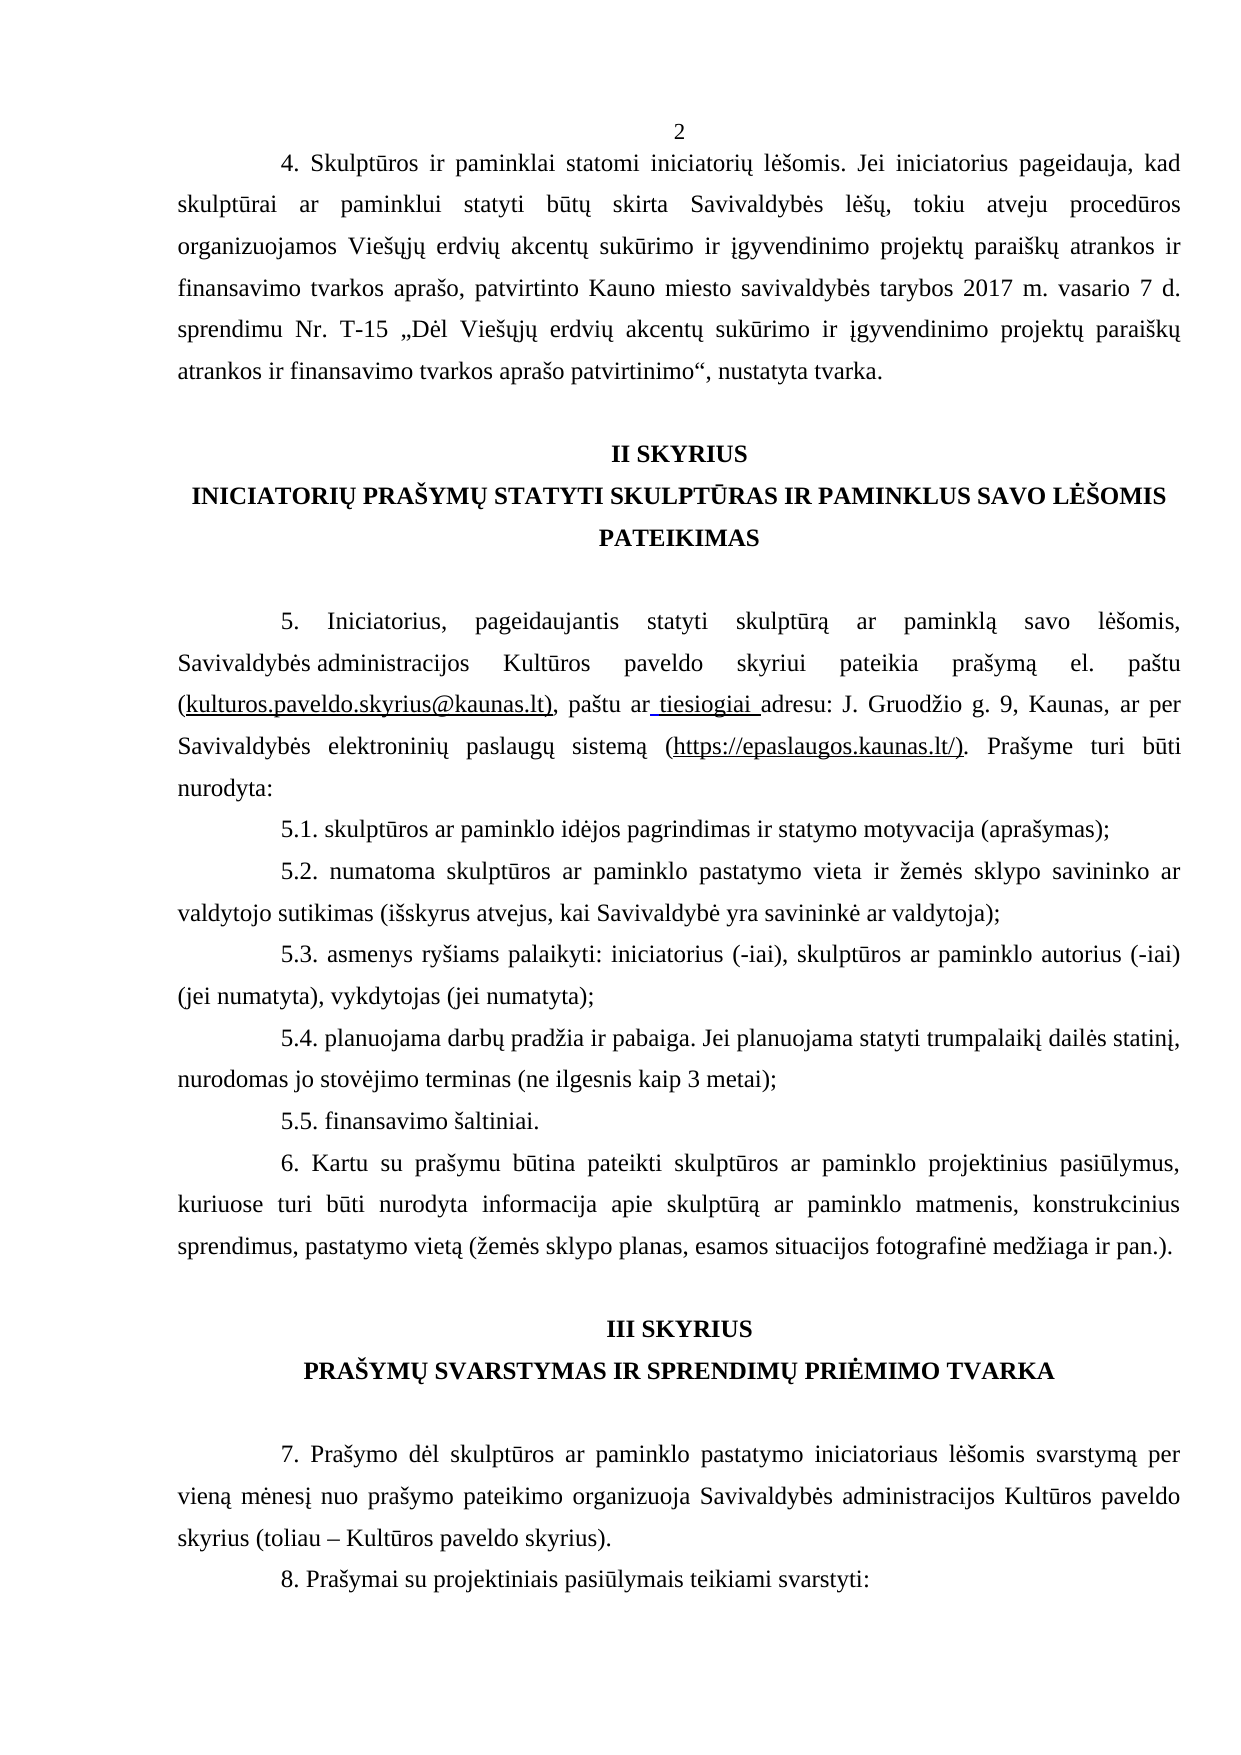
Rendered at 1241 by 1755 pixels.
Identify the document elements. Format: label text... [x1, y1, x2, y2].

text 6. Kartu su prašymu būtina pateikti skulptūros ar paminklo projektinius pasiūlymus, kuriuose turi būti nurodyta informacija apie skulptūrą ar paminklo matmenis, konstrukcinius sprendimus, pastatymo vietą (žemės sklypo planas, esamos situacijos fotografinė medžiaga ir pan.). [177, 1148, 1181, 1260]
text 5.4. planuojama darbų pradžia ir pabaiga. Jei planuojama statyti trumpalaikį dailės statinį, nurodomas jo stovėjimo terminas (ne ilgesnis kaip 3 metai); [177, 1023, 1181, 1093]
text III SKYRIUS [177, 1314, 1181, 1343]
text 5.5. finansavimo šaltiniai. [177, 1106, 1181, 1135]
text 5.2. numatoma skulptūros ar paminklo pastatymo vieta ir žemės sklypo savininko ar valdytojo sutikimas (išskyrus atvejus, kai Savivaldybė yra savininkė ar valdytoja); [177, 856, 1181, 926]
text II SKYRIUS [177, 439, 1181, 468]
text 4. Skulptūros ir paminklai statomi iniciatorių lėšomis. Jei iniciatorius pageidauja, kad skulptūrai ar paminklui statyti būtų skirta Savivaldybės lėšų, tokiu atveju procedūros organizuojamos Viešųjų erdvių akcentų sukūrimo ir įgyvendinimo projektų paraiškų atrankos ir finansavimo tvarkos aprašo, patvirtinto Kauno miesto savivaldybės tarybos 2017 m. vasario 7 d. sprendimu Nr. T-15 „Dėl Viešųjų erdvių akcentų sukūrimo ir įgyvendinimo projektų paraiškų atrankos ir finansavimo tvarkos aprašo patvirtinimo“, nustatyta tvarka. [177, 148, 1181, 385]
text 8. Prašymai su projektiniais pasiūlymais teikiami svarstyti: [177, 1564, 1181, 1593]
text 5.1. skulptūros ar paminklo idėjos pagrindimas ir statymo motyvacija (aprašymas); [177, 814, 1181, 843]
text 5. Iniciatorius, pageidaujantis statyti skulptūrą ar paminklą savo lėšomis, Savivaldybės administracijos Kultūros paveldo skyriui pateikia prašymą el. paštu (kulturos.paveldo.skyrius@kaunas.lt), paštu ar tiesiogiai adresu: J. Gruodžio g. 9, Kaunas, ar per Savivaldybės elektroninių paslaugų sistemą (https://epaslaugos.kaunas.lt/). Prašyme turi būti nurodyta: [177, 606, 1181, 801]
text PRAŠYMŲ SVARSTYMAS IR SPRENDIMŲ PRIĖMIMO TVARKA [177, 1356, 1181, 1385]
text 5.3. asmenys ryšiams palaikyti: iniciatorius (-iai), skulptūros ar paminklo autorius (-iai) (jei numatyta), vykdytojas (jei numatyta); [177, 939, 1181, 1010]
text INICIATORIŲ PRAŠYMŲ STATYTI SKULPTŪRAS IR PAMINKLUS SAVO LĖŠOMIS PATEIKIMAS [177, 481, 1181, 551]
text 7. Prašymo dėl skulptūros ar paminklo pastatymo iniciatoriaus lėšomis svarstymą per vieną mėnesį nuo prašymo pateikimo organizuoja Savivaldybės administracijos Kultūros paveldo skyrius (toliau – Kultūros paveldo skyrius). [177, 1439, 1181, 1551]
